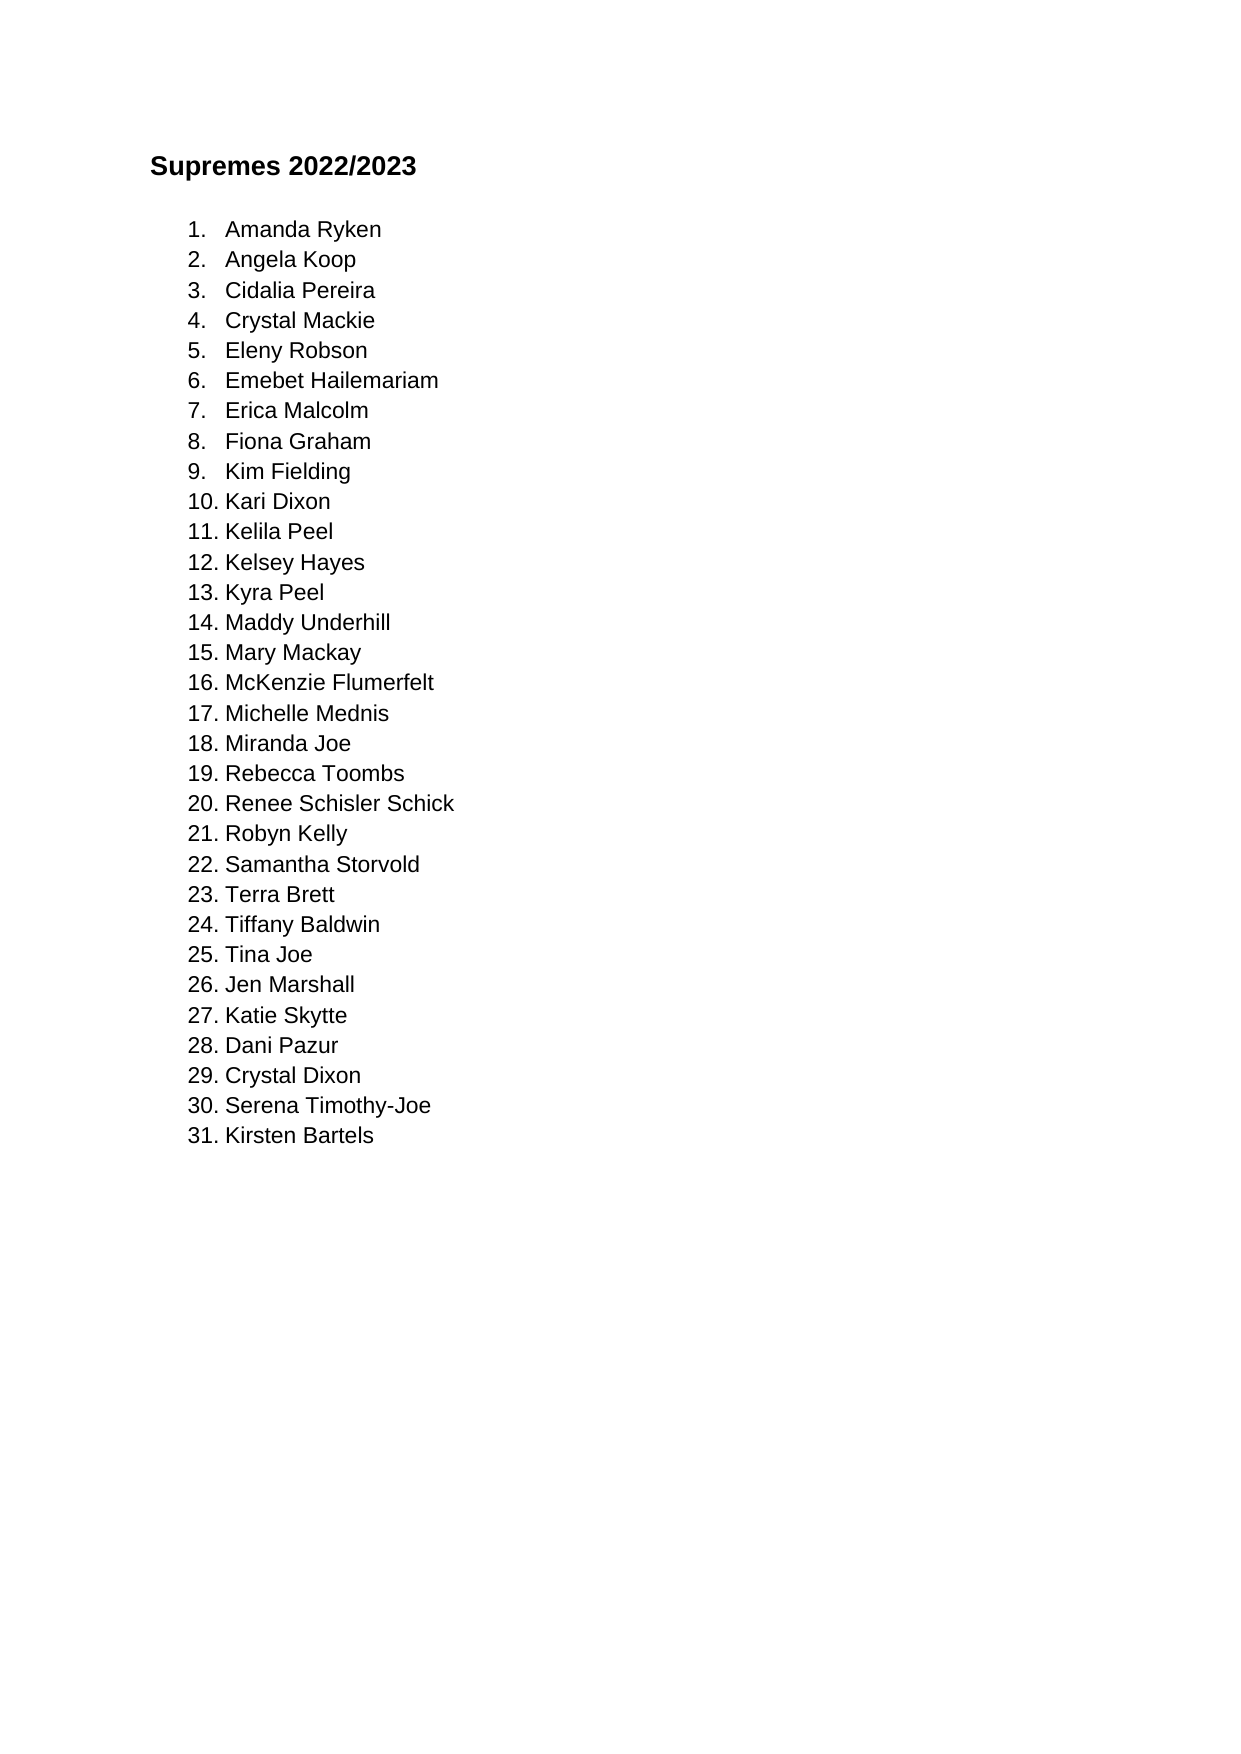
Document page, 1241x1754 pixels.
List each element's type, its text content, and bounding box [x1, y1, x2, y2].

list Mary Mackay [187, 639, 1090, 665]
list Fiona Graham [187, 428, 1090, 454]
list Amanda Ryken [187, 216, 1090, 242]
list Robyn Kelly [187, 820, 1090, 847]
list Miranda Joe [187, 730, 1090, 756]
list Renee Schisler Schick [187, 790, 1090, 816]
list Crystal Dixon [187, 1062, 1090, 1088]
list Erica Malcolm [187, 397, 1090, 424]
list Maddy Underhill [187, 609, 1090, 635]
text Supremes 2022/2023 [150, 150, 1090, 181]
list Tina Joe [187, 941, 1090, 967]
list Angela Koop [187, 246, 1090, 273]
list Eleny Robson [187, 337, 1090, 363]
list Tiffany Baldwin [187, 911, 1090, 937]
list Kelila Peel [187, 518, 1090, 544]
list Kyra Peel [187, 579, 1090, 605]
list Jen Marshall [187, 971, 1090, 998]
list Michelle Mednis [187, 699, 1090, 726]
list Kim Fielding [187, 458, 1090, 484]
list Rebecca Toombs [187, 760, 1090, 786]
list Cidalia Pereira [187, 277, 1090, 303]
list Dani Pazur [187, 1032, 1090, 1058]
list Kirsten Bartels [187, 1122, 1090, 1149]
list Katie Skytte [187, 1002, 1090, 1028]
list Kari Dixon [187, 488, 1090, 514]
list McKenzie Flumerfelt [187, 669, 1090, 696]
list Kelsey Hayes [187, 548, 1090, 575]
list Crystal Mackie [187, 307, 1090, 333]
list Samantha Storvold [187, 851, 1090, 877]
list Serena Timothy-Joe [187, 1092, 1090, 1118]
list Emebet Hailemariam [187, 367, 1090, 393]
list Terra Brett [187, 881, 1090, 907]
